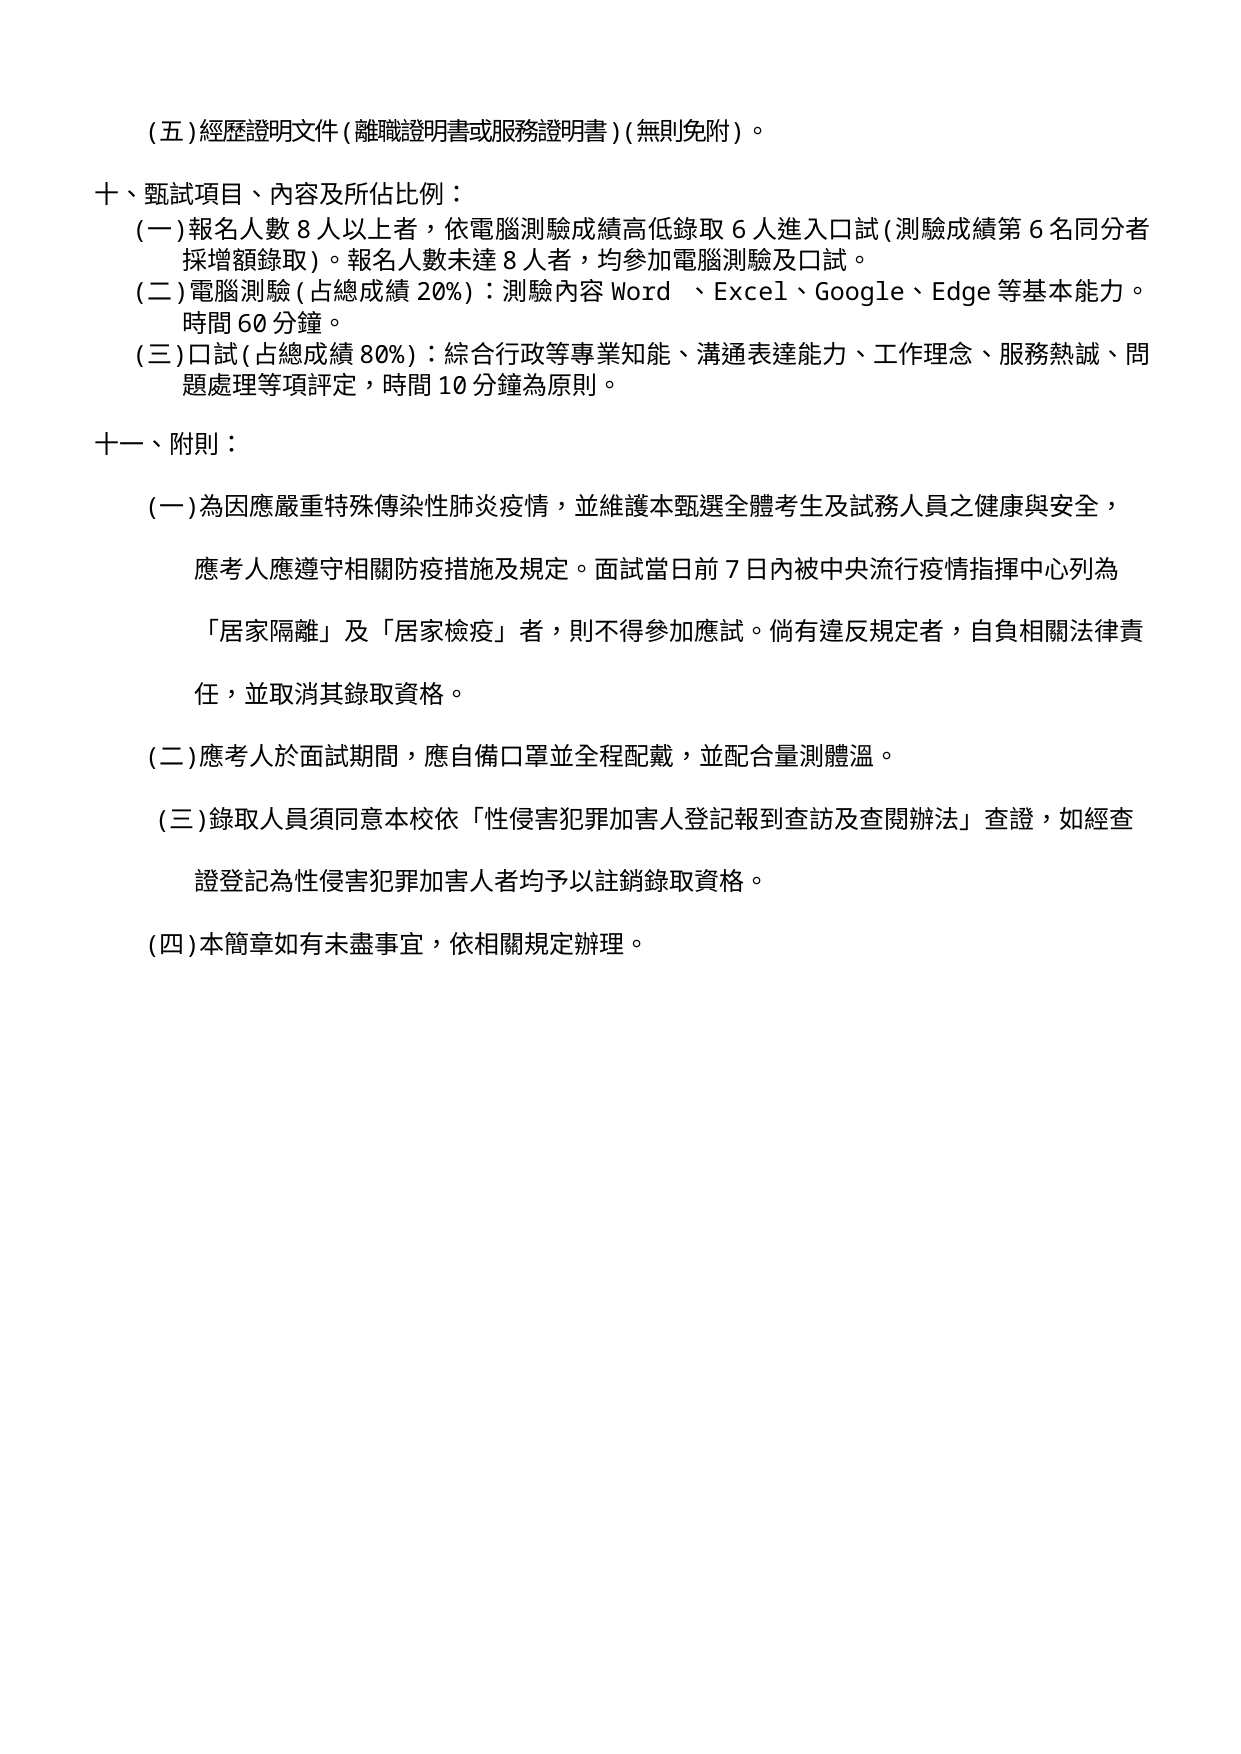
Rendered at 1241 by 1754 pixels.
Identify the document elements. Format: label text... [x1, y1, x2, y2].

text (一)報名人數8人以上者，依電腦測驗成績高低錄取6人進入口試(測驗成績第6名同分者採增額錄取)。報名人數未達8人者，均參加電腦測驗及口試。 [132, 213, 1152, 276]
text 十一、附則： [94, 401, 1152, 463]
text 十、甄試項目、內容及所佔比例： [94, 151, 1152, 213]
text (三)口試(占總成績80%)：綜合行政等專業知能、溝通表達能力、工作理念、服務熱誠、問題處理等項評定，時間10分鐘為原則。 [132, 338, 1152, 401]
text (四)本簡章如有未盡事宜，依相關規定辦理。 [107, 901, 1152, 963]
text 應考人應遵守相關防疫措施及規定。面試當日前7日內被中央流行疫情指揮中心列為「居家隔離」及「居家檢疫」者，則不得參加應試。倘有違反規定者，自負相關法律責任，並取消其錄取資格。 [194, 526, 1152, 713]
text (三)錄取人員須同意本校依「性侵害犯罪加害人登記報到查訪及查閱辦法」查證，如經查證登記為性侵害犯罪加害人者均予以註銷錄取資格。 [94, 776, 1152, 901]
text (二)電腦測驗(占總成績20%)：測驗內容Word 、Excel、Google、Edge等基本能力。時間60分鐘。 [132, 276, 1152, 338]
text (一)為因應嚴重特殊傳染性肺炎疫情，並維護本甄選全體考生及試務人員之健康與安全， [94, 463, 1152, 526]
text (五)經歷證明文件(離職證明書或服務證明書)(無則免附)。 [94, 88, 1152, 151]
text (二)應考人於面試期間，應自備口罩並全程配戴，並配合量測體溫。 [94, 713, 1152, 776]
